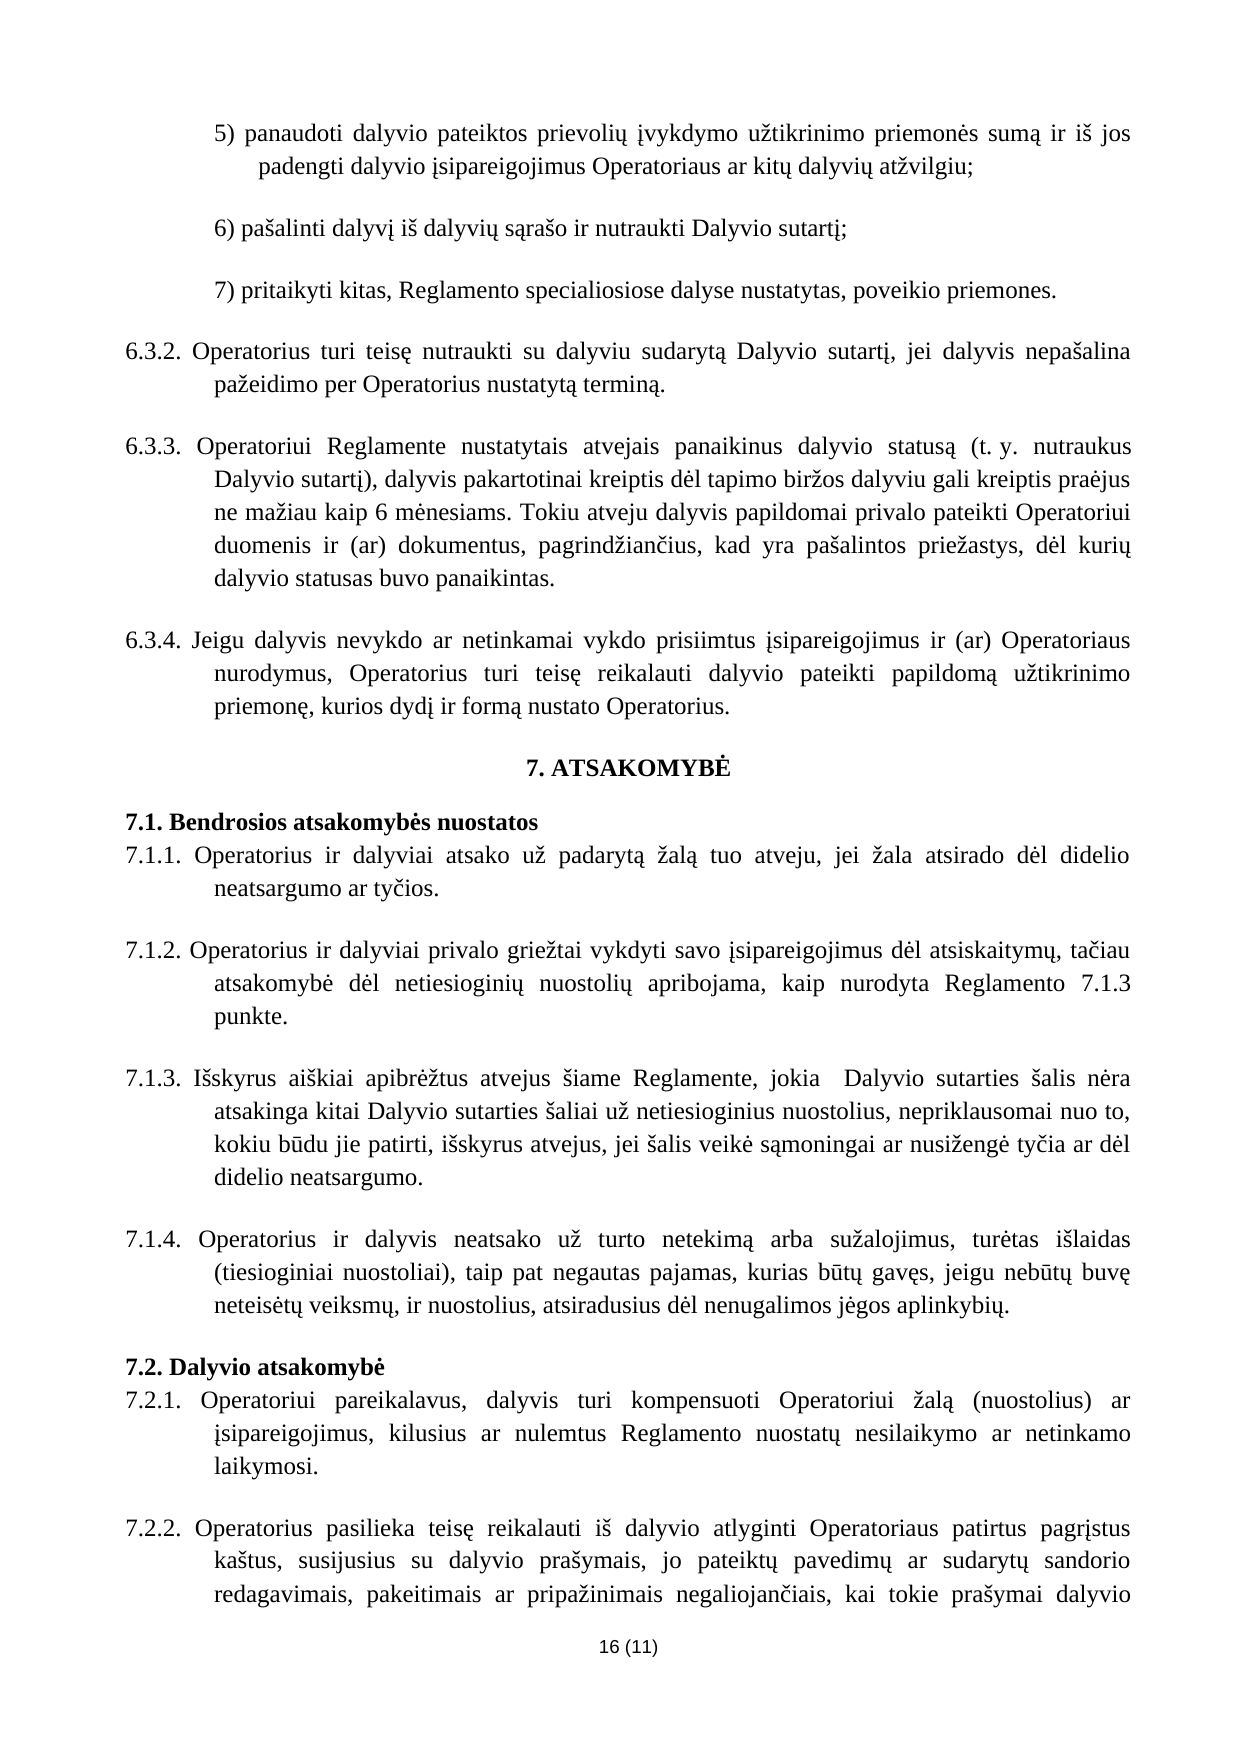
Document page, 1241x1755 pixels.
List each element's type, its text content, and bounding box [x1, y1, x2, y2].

text 7.1.3. Išskyrus aiškiai apibrėžtus atvejus šiame Reglamente, jokia Dalyvio sutarties šalis nėra atsakinga kitai Dalyvio sutarties šaliai už netiesioginius nuostolius, nepriklausomai nuo to, kokiu būdu jie patirti, išskyrus atvejus, jei šalis veikė sąmoningai ar nusižengė tyčia ar dėl didelio neatsargumo. [125, 1063, 1132, 1191]
text 6) pašalinti dalyvį iš dalyvių sąrašo ir nutraukti Dalyvio sutartį; [214, 213, 1132, 242]
text 7) pritaikyti kitas, Reglamento specialiosiose dalyse nustatytas, poveikio priemones. [214, 275, 1132, 303]
text 5) panaudoti dalyvio pateiktos prievolių įvykdymo užtikrinimo priemonės sumą ir iš jos padengti dalyvio įsipareigojimus Operatoriaus ar kitų dalyvių atžvilgiu; [214, 118, 1132, 180]
text 7.1. Bendrosios atsakomybės nuostatos [125, 807, 1132, 836]
text 7.2. Dalyvio atsakomybė [125, 1352, 1132, 1381]
text 7.1.4. Operatorius ir dalyvis neatsako už turto netekimą arba sužalojimus, turėtas išlaidas (tiesioginiai nuostoliai), taip pat negautas pajamas, kurias būtų gavęs, jeigu nebūtų buvę neteisėtų veiksmų, ir nuostolius, atsiradusius dėl nenugalimos jėgos aplinkybių. [125, 1224, 1132, 1319]
text 6.3.2. Operatorius turi teisę nutraukti su dalyviu sudarytą Dalyvio sutartį, jei dalyvis nepašalina pažeidimo per Operatorius nustatytą terminą. [125, 336, 1132, 398]
text 7.2.1. Operatoriui pareikalavus, dalyvis turi kompensuoti Operatoriui žalą (nuostolius) ar įsipareigojimus, kilusius ar nulemtus Reglamento nuostatų nesilaikymo ar netinkamo laikymosi. [125, 1385, 1132, 1479]
text 7.2.2. Operatorius pasilieka teisę reikalauti iš dalyvio atlyginti Operatoriaus patirtus pagrįstus kaštus, susijusius su dalyvio prašymais, jo pateiktų pavedimų ar sudarytų sandorio redagavimais, pakeitimais ar pripažinimais negaliojančiais, kai tokie prašymai dalyvio [125, 1513, 1132, 1607]
text 7. ATSAKOMYBĖ [125, 753, 1132, 782]
text 7.1.1. Operatorius ir dalyviai atsako už padarytą žalą tuo atveju, jei žala atsirado dėl didelio neatsargumo ar tyčios. [125, 841, 1132, 902]
text 7.1.2. Operatorius ir dalyviai privalo griežtai vykdyti savo įsipareigojimus dėl atsiskaitymų, tačiau atsakomybė dėl netiesioginių nuostolių apribojama, kaip nurodyta Reglamento 7.1.3 punkte. [125, 935, 1132, 1030]
text 6.3.4. Jeigu dalyvis nevykdo ar netinkamai vykdo prisiimtus įsipareigojimus ir (ar) Operatoriaus nurodymus, Operatorius turi teisę reikalauti dalyvio pateikti papildomą užtikrinimo priemonę, kurios dydį ir formą nustato Operatorius. [125, 625, 1132, 720]
text 6.3.3. Operatoriui Reglamente nustatytais atvejais panaikinus dalyvio statusą (t. y. nutraukus Dalyvio sutartį), dalyvis pakartotinai kreiptis dėl tapimo biržos dalyviu gali kreiptis praėjus ne mažiau kaip 6 mėnesiams. Tokiu atveju dalyvis papildomai privalo pateikti Operatoriui duomenis ir (ar) dokumentus, pagrindžiančius, kad yra pašalintos priežastys, dėl kurių dalyvio statusas buvo panaikintas. [125, 431, 1132, 592]
